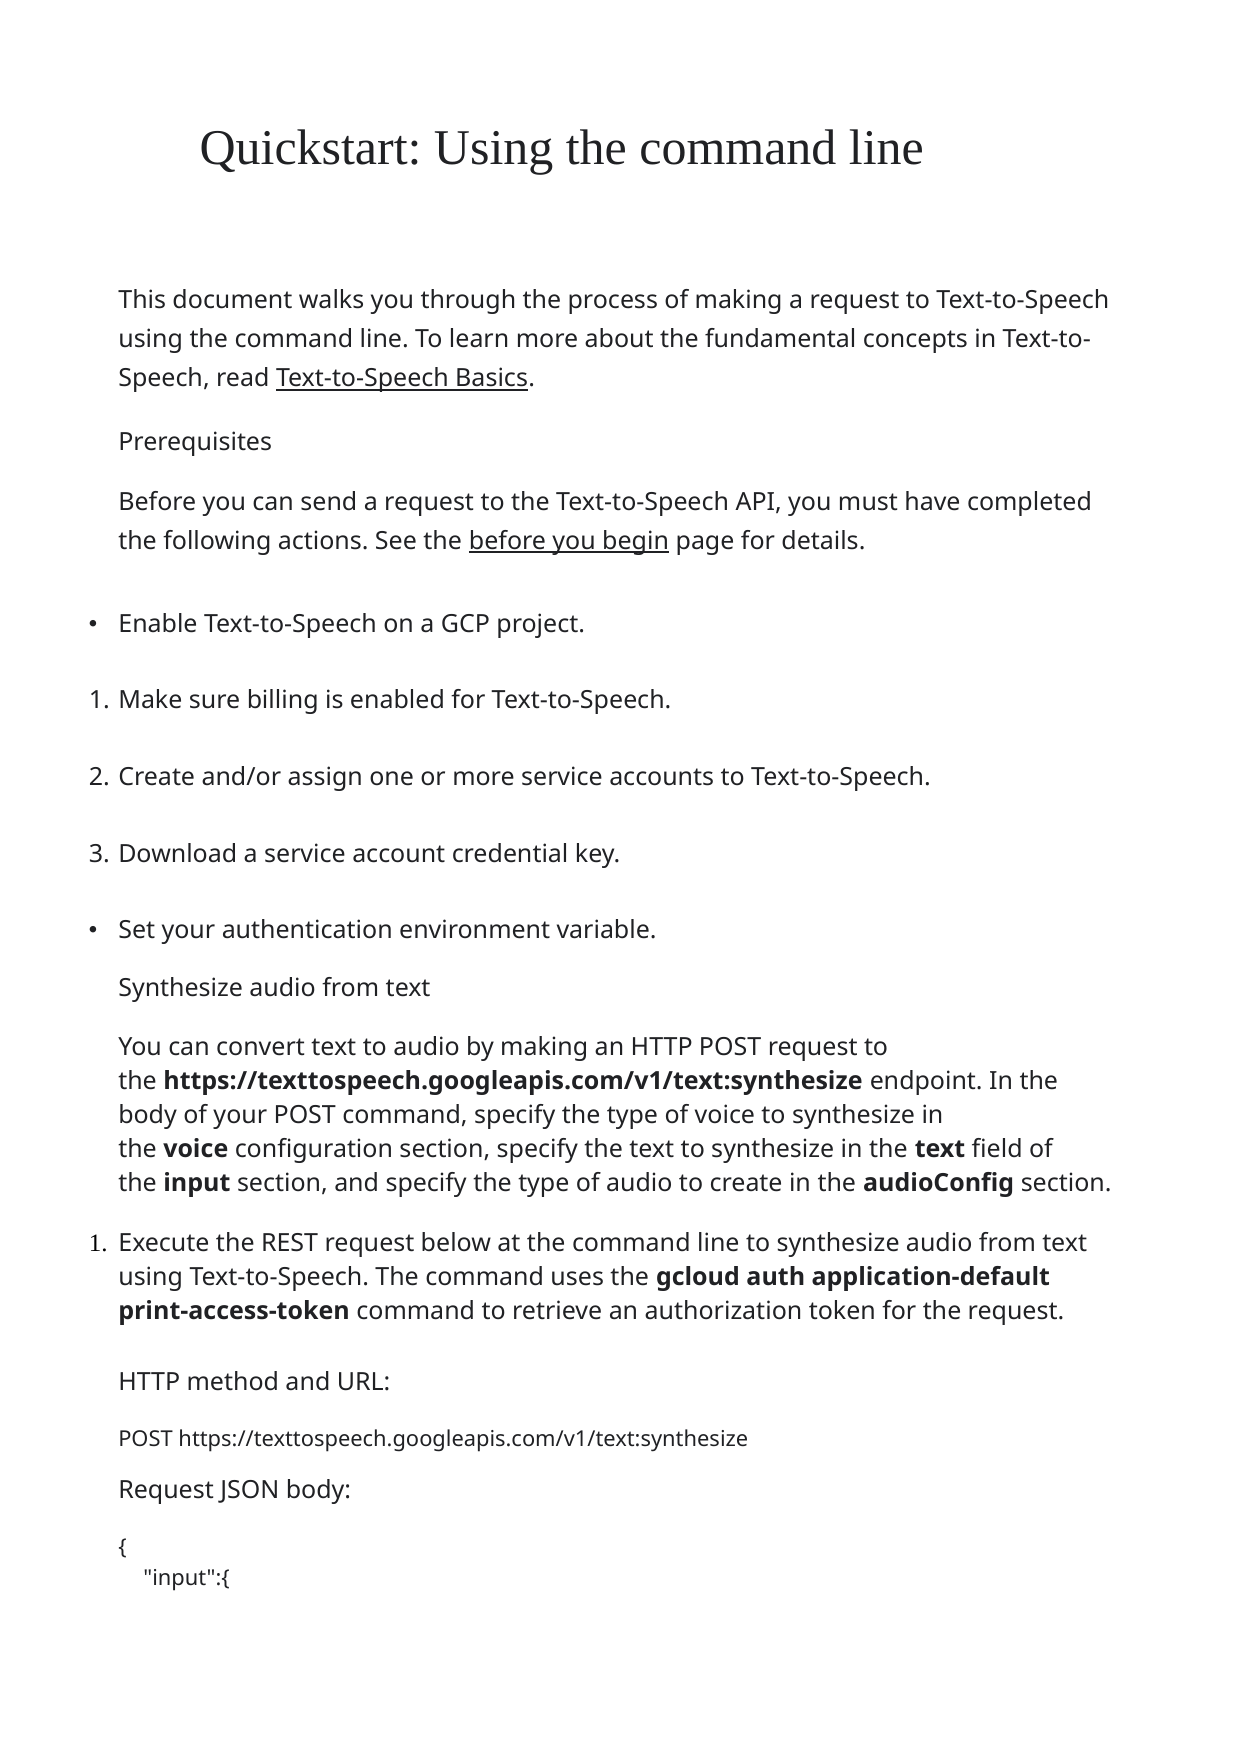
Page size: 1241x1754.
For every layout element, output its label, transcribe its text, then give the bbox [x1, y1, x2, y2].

list Create and/or assign one or more service accounts to Text-to-Speech. [118, 758, 1122, 793]
list Request JSON body: [118, 1472, 1122, 1506]
subtitle Quickstart: Using the command line [199, 118, 1122, 176]
subtitle Prerequisites [118, 424, 1122, 458]
list Download a service account credential key. [118, 835, 1122, 869]
list Make sure billing is enabled for Text-to-Speech. [118, 682, 1122, 716]
list { [118, 1530, 1122, 1561]
text You can convert text to audio by making an HTTP POST request to the https://texttospeech.googleapis.com/v1/text:synthesize endpoint. In the body of your POST command, specify the type of voice to synthesize in the voice configuration section, specify the text to synthesize in the text field of the input section, and specify the type of audio to create in the audioConfig section. [118, 1029, 1122, 1199]
list POST https://texttospeech.googleapis.com/v1/text:synthesize [118, 1422, 1122, 1453]
list HTTP method and URL: [118, 1364, 1122, 1398]
list Execute the REST request below at the command line to synthesize audio from text using Text-to-Speech. The command uses the gcloud auth application-default print-access-token command to retrieve an authorization token for the request. [118, 1224, 1122, 1326]
subtitle Synthesize audio from text [118, 970, 1122, 1004]
text This document walks you through the process of making a request to Text-to-Speech using the command line. To learn more about the fundamental concepts in Text-to-Speech, read Text-to-Speech Basics. [118, 282, 1122, 394]
text Before you can send a request to the Text-to-Speech API, you must have completed the following actions. See the before you begin page for details. [118, 483, 1122, 556]
list Enable Text-to-Speech on a GCP project. [118, 605, 1122, 639]
list "input":{ [118, 1561, 1122, 1592]
list Set your authentication environment variable. [118, 912, 1122, 946]
